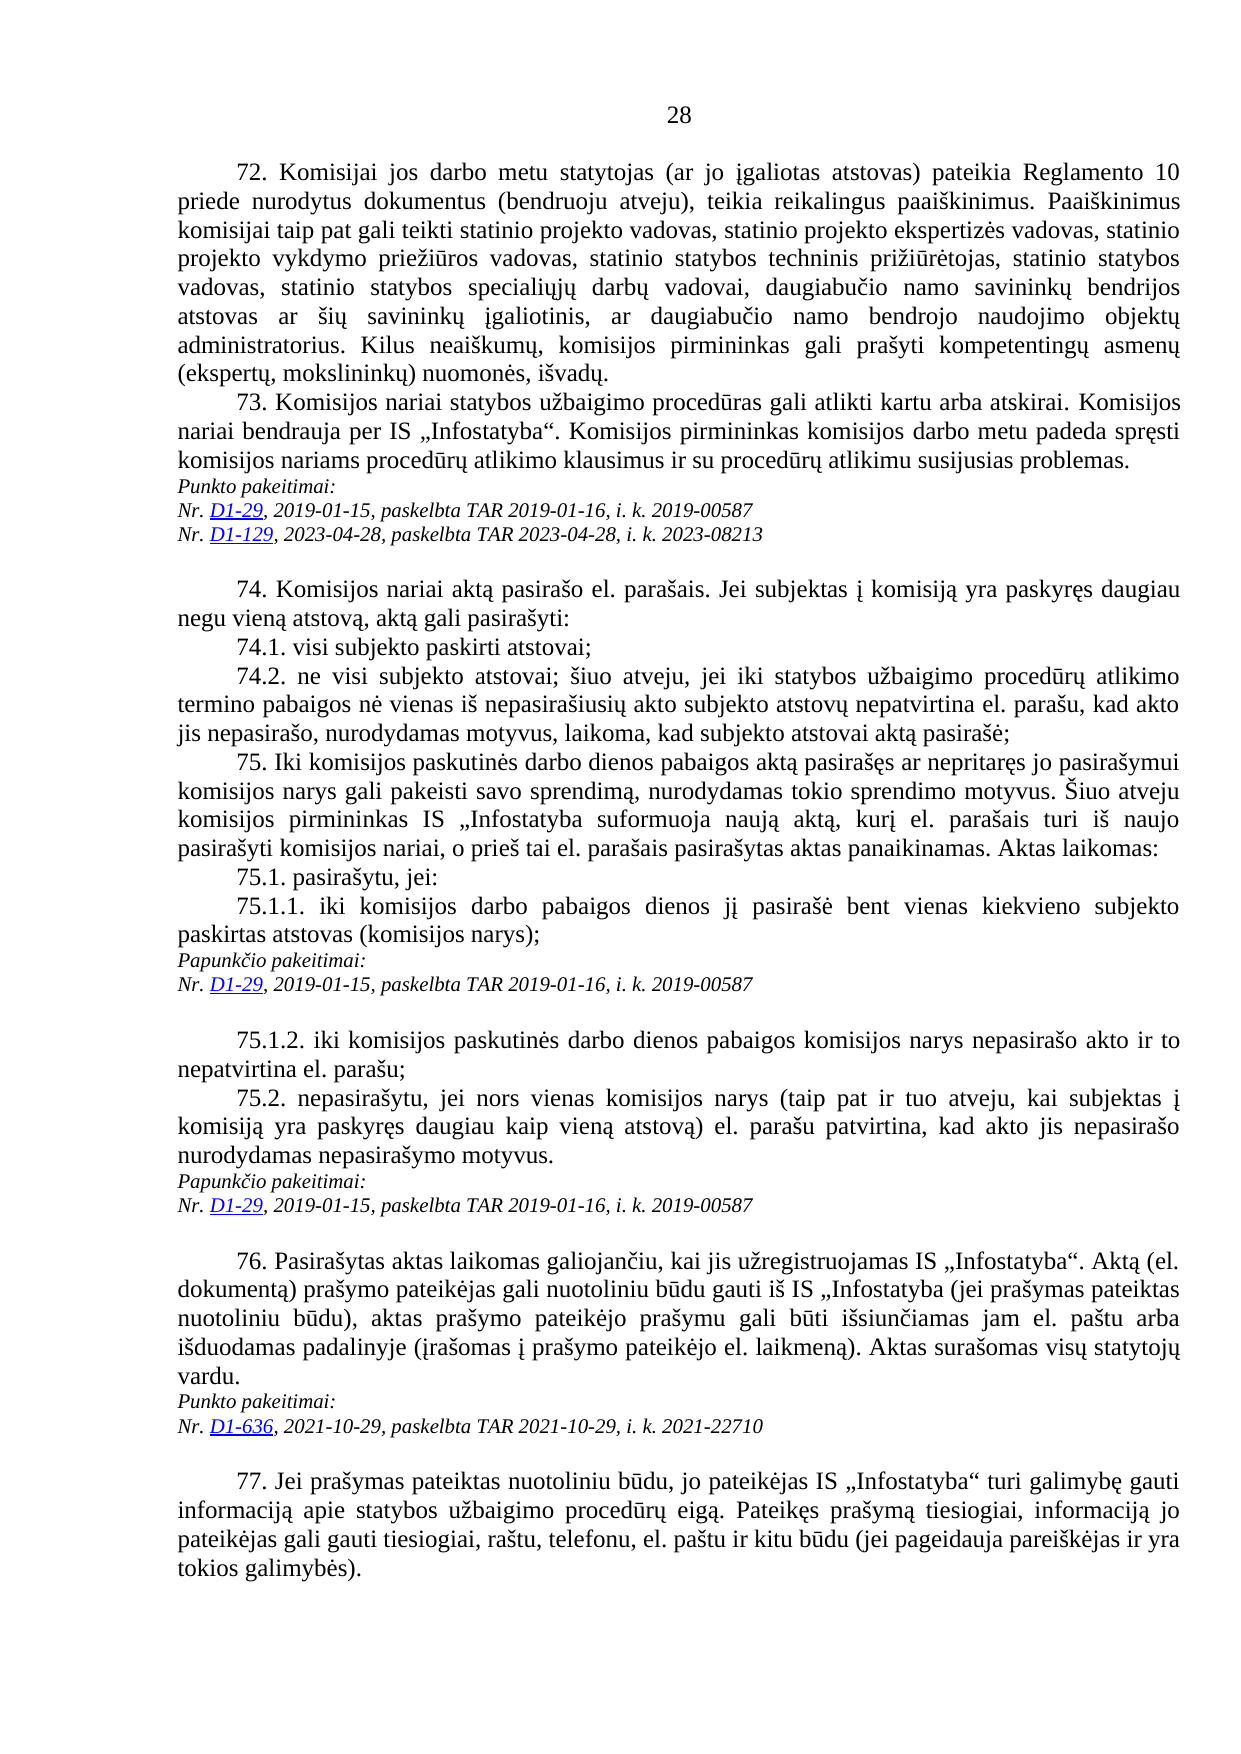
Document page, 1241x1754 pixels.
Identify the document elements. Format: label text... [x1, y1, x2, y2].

text Papunkčio pakeitimai: [177, 1169, 1181, 1193]
text Papunkčio pakeitimai: [177, 948, 1181, 972]
text Nr. D1-129, 2023-04-28, paskelbta TAR 2023-04-28, i. k. 2023-08213 [177, 522, 1181, 546]
text 75.1.1. iki komisijos darbo pabaigos dienos jį pasirašė bent vienas kiekvieno subjekto paskirtas atstovas (komisijos narys); [177, 891, 1181, 948]
text Nr. D1-29, 2019-01-15, paskelbta TAR 2019-01-16, i. k. 2019-00587 [177, 1193, 1181, 1217]
text 74.1. visi subjekto paskirti atstovai; [177, 632, 1181, 661]
text 75.1. pasirašytu, jei: [177, 862, 1181, 891]
text 74.2. ne visi subjekto atstovai; šiuo atveju, jei iki statybos užbaigimo procedūrų atlikimo termino pabaigos nė vienas iš nepasirašiusių akto subjekto atstovų nepatvirtina el. parašu, kad akto jis nepasirašo, nurodydamas motyvus, laikoma, kad subjekto atstovai aktą pasirašė; [177, 661, 1181, 747]
text 75.2. nepasirašytu, jei nors vienas komisijos narys (taip pat ir tuo atveju, kai subjektas į komisiją yra paskyręs daugiau kaip vieną atstovą) el. parašu patvirtina, kad akto jis nepasirašo nurodydamas nepasirašymo motyvus. [177, 1083, 1181, 1169]
text 74. Komisijos nariai aktą pasirašo el. parašais. Jei subjektas į komisiją yra paskyręs daugiau negu vieną atstovą, aktą gali pasirašyti: [177, 574, 1181, 632]
text Nr. D1-636, 2021-10-29, paskelbta TAR 2021-10-29, i. k. 2021-22710 [177, 1413, 1181, 1438]
text Punkto pakeitimai: [177, 1389, 1181, 1413]
text Nr. D1-29, 2019-01-15, paskelbta TAR 2019-01-16, i. k. 2019-00587 [177, 972, 1181, 996]
text 77. Jei prašymas pateiktas nuotoliniu būdu, jo pateikėjas IS „Infostatyba“ turi galimybę gauti informaciją apie statybos užbaigimo procedūrų eigą. Pateikęs prašymą tiesiogiai, informaciją jo pateikėjas gali gauti tiesiogiai, raštu, telefonu, el. paštu ir kitu būdu (jei pageidauja pareiškėjas ir yra tokios galimybės). [177, 1466, 1181, 1581]
text 73. Komisijos nariai statybos užbaigimo procedūras gali atlikti kartu arba atskirai. Komisijos nariai bendrauja per IS „Infostatyba“. Komisijos pirmininkas komisijos darbo metu padeda spręsti komisijos nariams procedūrų atlikimo klausimus ir su procedūrų atlikimu susijusias problemas. [177, 387, 1181, 473]
text Punkto pakeitimai: [177, 473, 1181, 498]
text 75. Iki komisijos paskutinės darbo dienos pabaigos aktą pasirašęs ar nepritaręs jo pasirašymui komisijos narys gali pakeisti savo sprendimą, nurodydamas tokio sprendimo motyvus. Šiuo atveju komisijos pirmininkas IS „Infostatyba suformuoja naują aktą, kurį el. parašais turi iš naujo pasirašyti komisijos nariai, o prieš tai el. parašais pasirašytas aktas panaikinamas. Aktas laikomas: [177, 747, 1181, 862]
text 72. Komisijai jos darbo metu statytojas (ar jo įgaliotas atstovas) pateikia Reglamento 10 priede nurodytus dokumentus (bendruoju atveju), teikia reikalingus paaiškinimus. Paaiškinimus komisijai taip pat gali teikti statinio projekto vadovas, statinio projekto ekspertizės vadovas, statinio projekto vykdymo priežiūros vadovas, statinio statybos techninis prižiūrėtojas, statinio statybos vadovas, statinio statybos specialiųjų darbų vadovai, daugiabučio namo savininkų bendrijos atstovas ar šių savininkų įgaliotinis, ar daugiabučio namo bendrojo naudojimo objektų administratorius. Kilus neaiškumų, komisijos pirmininkas gali prašyti kompetentingų asmenų (ekspertų, mokslininkų) nuomonės, išvadų. [177, 157, 1181, 387]
text 76. Pasirašytas aktas laikomas galiojančiu, kai jis užregistruojamas IS „Infostatyba“. Aktą (el. dokumentą) prašymo pateikėjas gali nuotoliniu būdu gauti iš IS „Infostatyba (jei prašymas pateiktas nuotoliniu būdu), aktas prašymo pateikėjo prašymu gali būti išsiunčiamas jam el. paštu arba išduodamas padalinyje (įrašomas į prašymo pateikėjo el. laikmeną). Aktas surašomas visų statytojų vardu. [177, 1246, 1181, 1389]
text Nr. D1-29, 2019-01-15, paskelbta TAR 2019-01-16, i. k. 2019-00587 [177, 498, 1181, 522]
text 75.1.2. iki komisijos paskutinės darbo dienos pabaigos komisijos narys nepasirašo akto ir to nepatvirtina el. parašu; [177, 1025, 1181, 1083]
